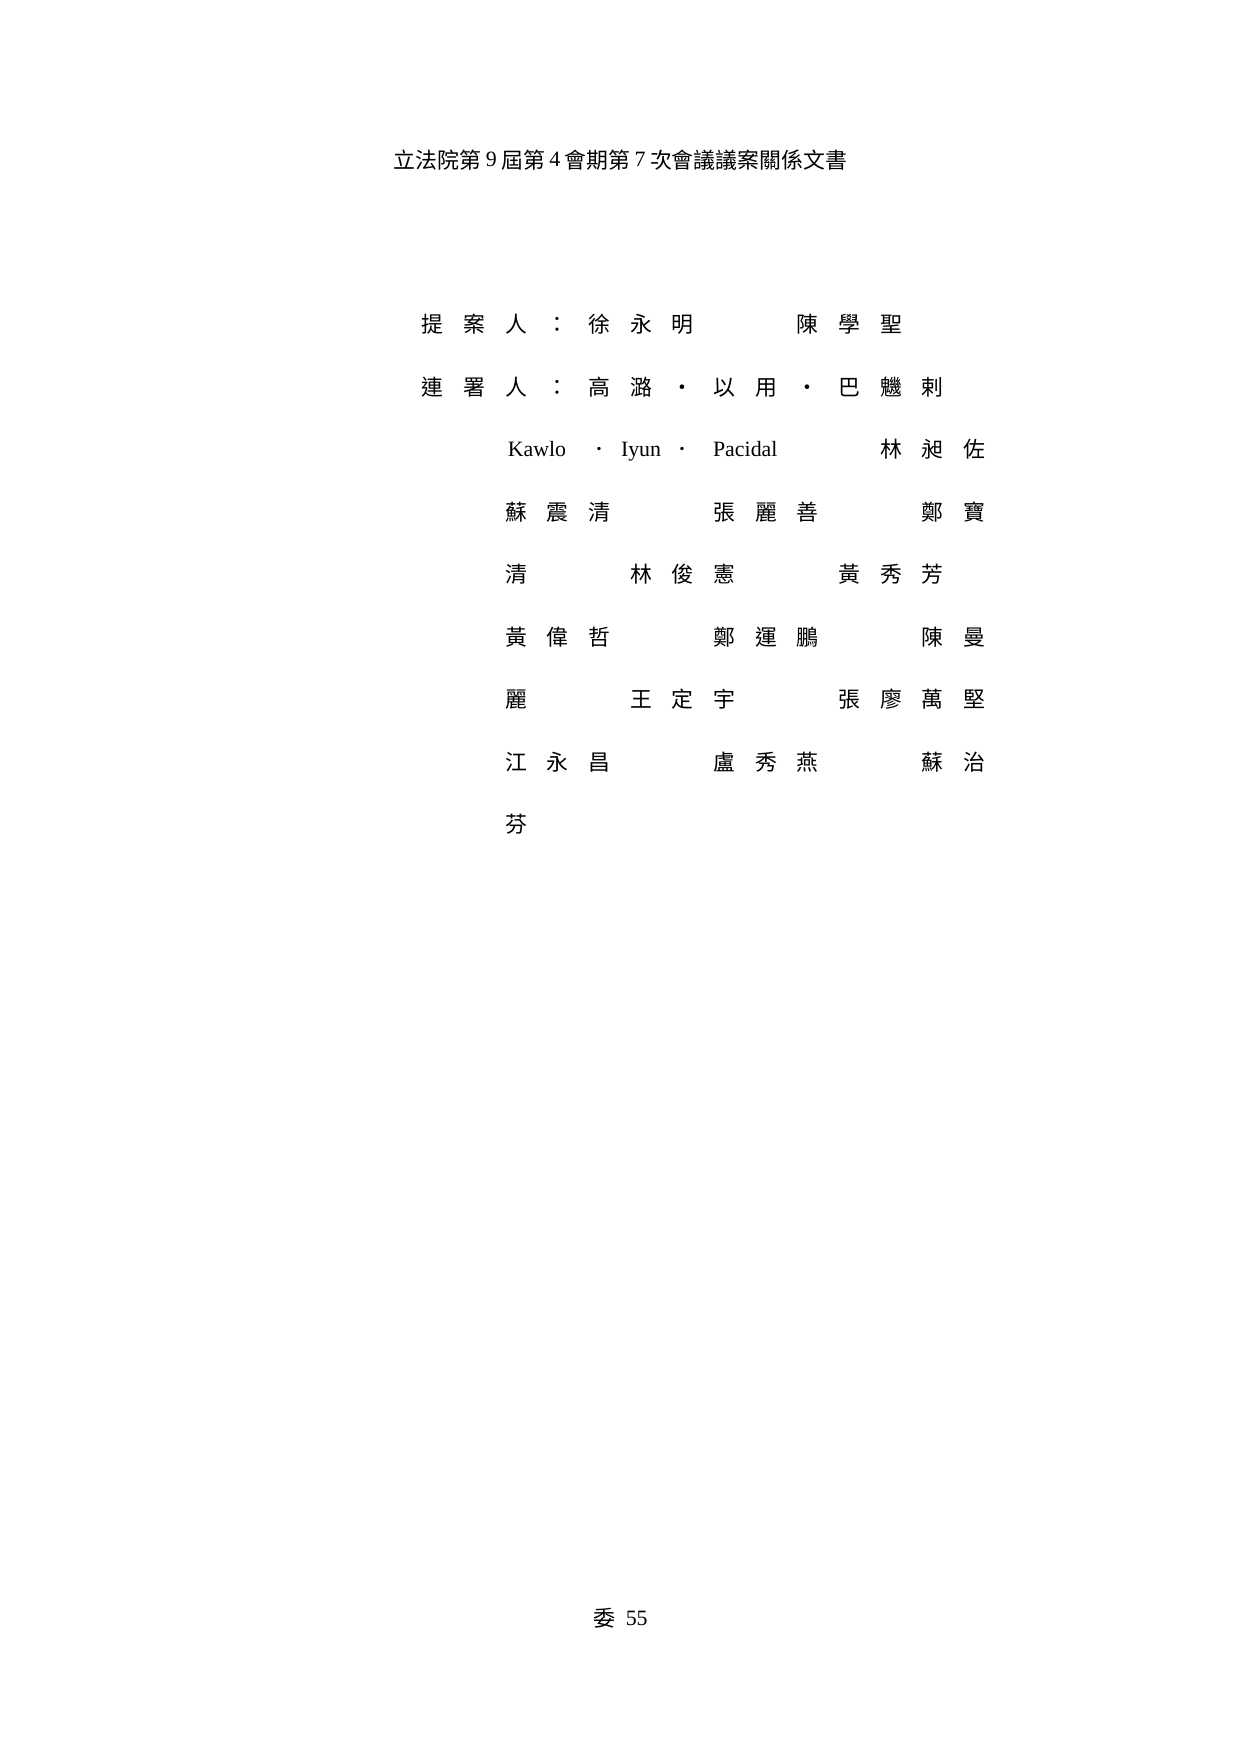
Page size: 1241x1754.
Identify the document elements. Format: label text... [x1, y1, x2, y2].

text 連署人：高潞‧以用‧巴魕剌Kawlo．Iyun．Pacidal 林昶佐 蘇震清 張麗善 鄭寶清 林俊憲 黃秀芳 黃偉哲 鄭運鵬 陳曼麗 王定宇 張廖萬堅 江永昌 盧秀燕 蘇治芬 [403, 344, 1012, 844]
text 提案人：徐永明 陳學聖 [403, 281, 1012, 344]
